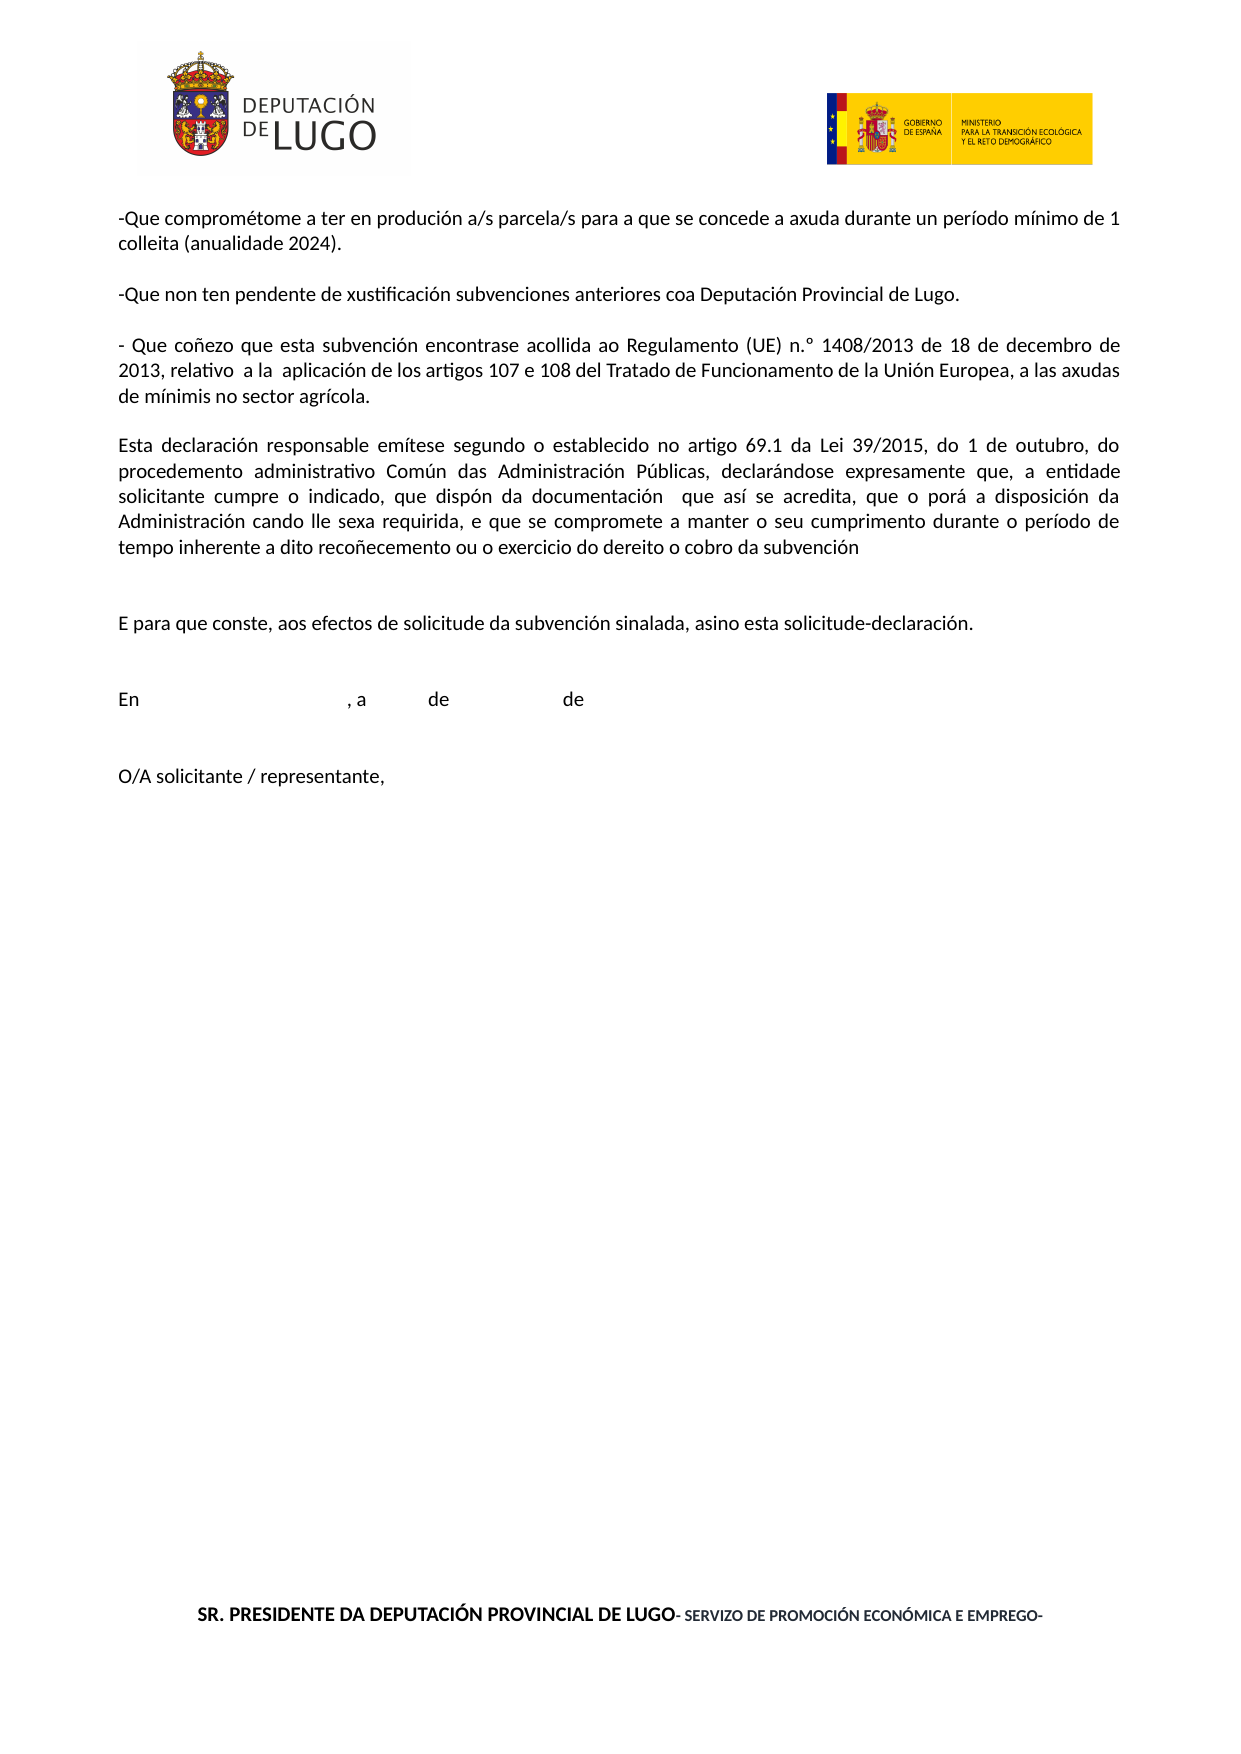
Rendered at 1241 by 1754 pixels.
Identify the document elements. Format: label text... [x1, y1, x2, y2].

text -Que non ten pendente de xustificación subvenciones anteriores coa Deputación Provincial de Lugo. [118, 281, 1122, 307]
text -Que comprométome a ter en produción a/s parcela/s para a que se concede a axuda durante un período mínimo de 1 colleita (anualidade 2024). [118, 205, 1122, 256]
picture [825, 91, 1094, 166]
text En , a de de [118, 687, 1122, 712]
text O/A solicitante / representante, [118, 763, 1122, 788]
text - Que coñezo que esta subvención encontrase acollida ao Regulamento (UE) n.º 1408/2013 de 18 de decembro de 2013, relativo a la aplicación de los artigos 107 e 108 del Tratado de Funcionamento de la Unión Europea, a las axudas de mínimis no sector agrícola. [118, 332, 1122, 408]
text SR. PRESIDENTE DA DEPUTACIÓN PROVINCIAL DE LUGO- SERVIZO DE PROMOCIÓN ECONÓMICA E EMPREGO- [118, 1602, 1122, 1627]
text E para que conste, aos efectos de solicitude da subvención sinalada, asino esta solicitude-declaración. [118, 610, 1122, 636]
text Esta declaración responsable emítese segundo o establecido no artigo 69.1 da Lei 39/2015, do 1 de outubro, do procedemento administrativo Común das Administración Públicas, declarándose expresamente que, a entidade solicitante cumpre o indicado, que dispón da documentación que así se acredita, que o porá a disposición da Administración cando lle sexa requirida, e que se compromete a manter o seu cumprimento durante o período de tempo inherente a dito recoñecemento ou o exercicio do dereito o cobro da subvención [118, 432, 1122, 559]
picture [136, 41, 412, 176]
